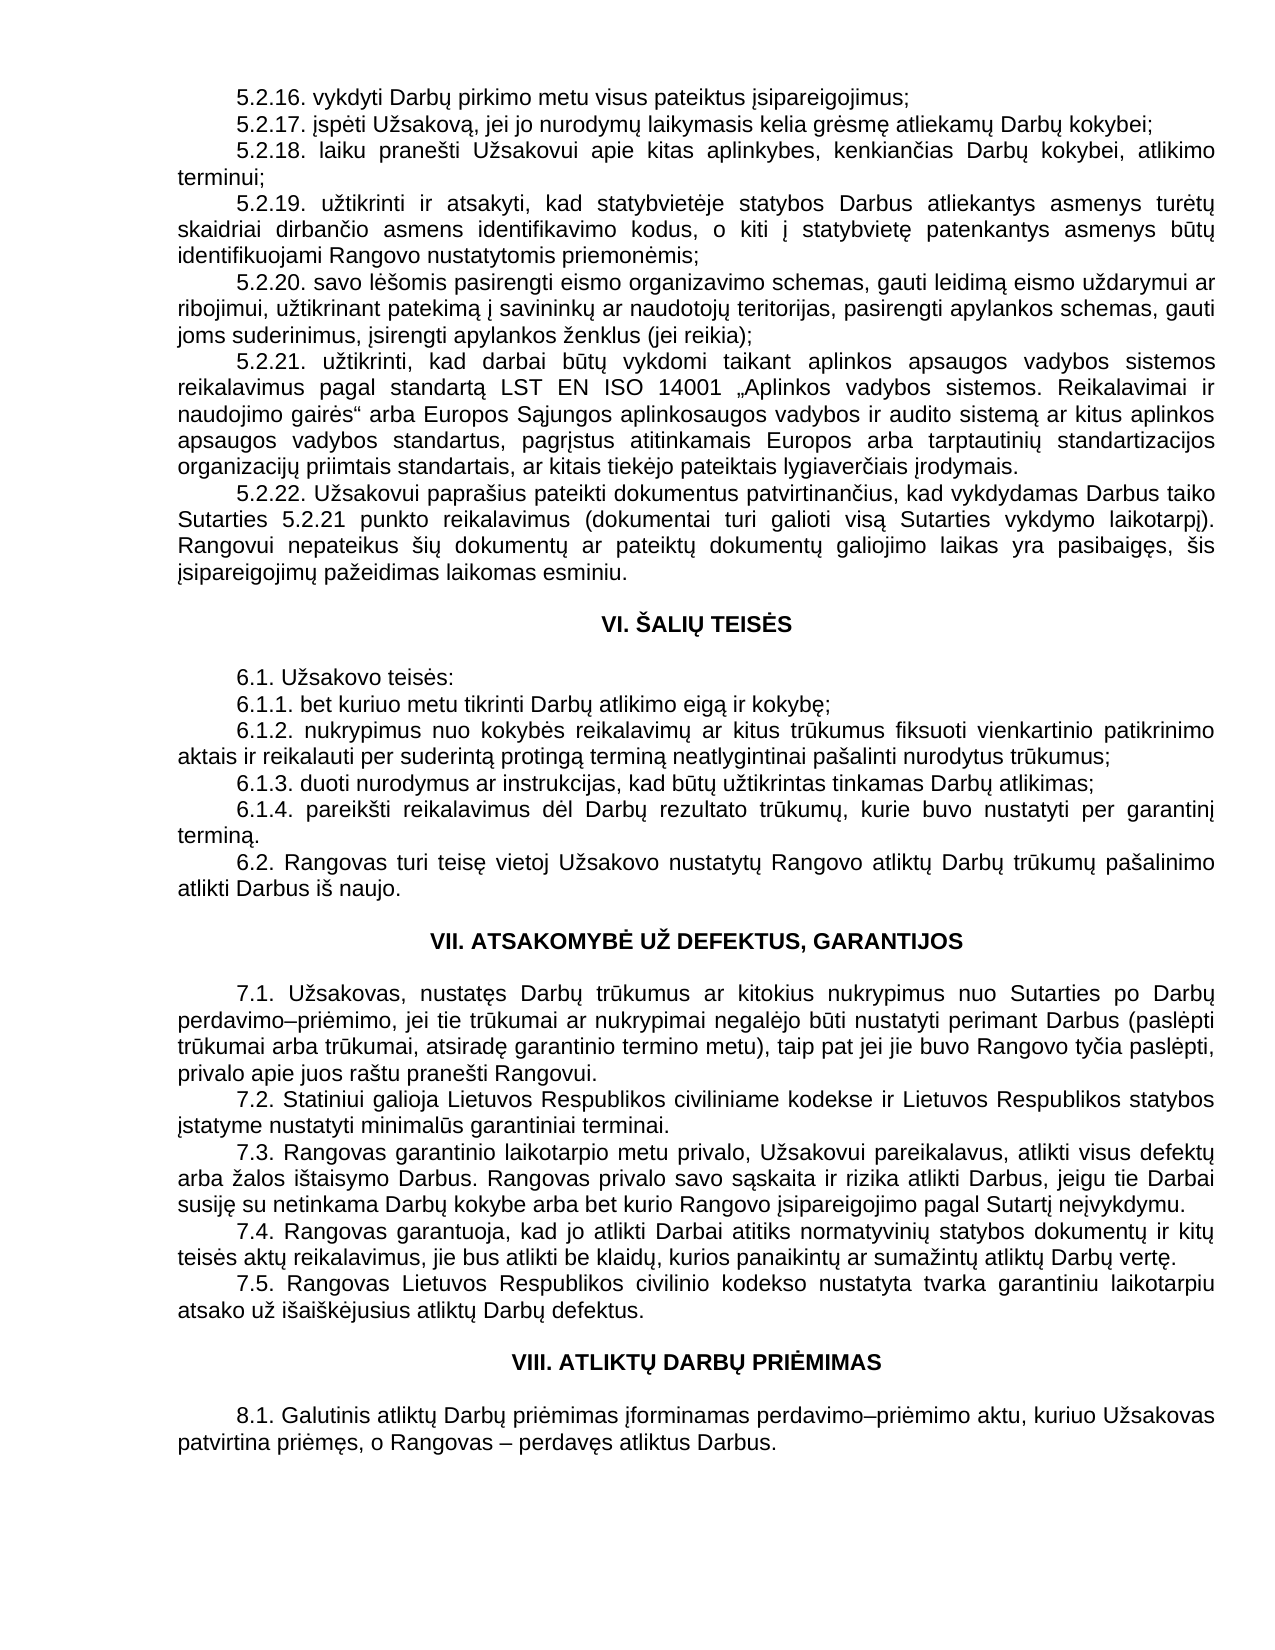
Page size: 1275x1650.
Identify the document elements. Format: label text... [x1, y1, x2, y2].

text 5.2.19. užtikrinti ir atsakyti, kad statybvietėje statybos Darbus atliekantys asmenys turėtų skaidriai dirbančio asmens identifikavimo kodus, o kiti į statybvietę patenkantys asmenys būtų identifikuojami Rangovo nustatytomis priemonėmis; [177, 190, 1216, 269]
text 6.1.1. bet kuriuo metu tikrinti Darbų atlikimo eigą ir kokybę; [177, 691, 1216, 717]
subtitle VII. ATSAKOMYBĖ UŽ DEFEKTUS, GARANTIJOS [177, 928, 1216, 954]
text 6.1.3. duoti nurodymus ar instrukcijas, kad būtų užtikrintas tinkamas Darbų atlikimas; [177, 769, 1216, 796]
text 6.1.2. nukrypimus nuo kokybės reikalavimų ar kitus trūkumus fiksuoti vienkartinio patikrinimo aktais ir reikalauti per suderintą protingą terminą neatlygintinai pašalinti nurodytus trūkumus; [177, 717, 1216, 769]
subtitle 7.3. Rangovas garantinio laikotarpio metu privalo, Užsakovui pareikalavus, atlikti visus defektų arba žalos ištaisymo Darbus. Rangovas privalo savo sąskaita ir rizika atlikti Darbus, jeigu tie Darbai susiję su netinkama Darbų kokybe arba bet kurio Rangovo įsipareigojimo pagal Sutartį neįvykdymu. [177, 1138, 1216, 1218]
text 5.2.16. vykdyti Darbų pirkimo metu visus pateiktus įsipareigojimus; [177, 84, 1216, 111]
text 5.2.20. savo lėšomis pasirengti eismo organizavimo schemas, gauti leidimą eismo uždarymui ar ribojimui, užtikrinant patekimą į savininkų ar naudotojų teritorijas, pasirengti apylankos schemas, gauti joms suderinimus, įsirengti apylankos ženklus (jei reikia); [177, 269, 1216, 348]
subtitle 7.2. Statiniui galioja Lietuvos Respublikos civiliniame kodekse ir Lietuvos Respublikos statybos įstatyme nustatyti minimalūs garantiniai terminai. [177, 1086, 1216, 1138]
text 5.2.17. įspėti Užsakovą, jei jo nurodymų laikymasis kelia grėsmę atliekamų Darbų kokybei; [177, 111, 1216, 137]
text 5.2.18. laiku pranešti Užsakovui apie kitas aplinkybes, kenkiančias Darbų kokybei, atlikimo terminui; [177, 137, 1216, 190]
text 6.2. Rangovas turi teisę vietoj Užsakovo nustatytų Rangovo atliktų Darbų trūkumų pašalinimo atlikti Darbus iš naujo. [177, 849, 1216, 901]
subtitle VI. ŠALIŲ TEISĖS [177, 611, 1216, 638]
text 6.1.4. pareikšti reikalavimus dėl Darbų rezultato trūkumų, kurie buvo nustatyti per garantinį terminą. [177, 796, 1216, 849]
subtitle 7.1. Užsakovas, nustatęs Darbų trūkumus ar kitokius nukrypimus nuo Sutarties po Darbų perdavimo–priėmimo, jei tie trūkumai ar nukrypimai negalėjo būti nustatyti perimant Darbus (paslėpti trūkumai arba trūkumai, atsiradę garantinio termino metu), taip pat jei jie buvo Rangovo tyčia paslėpti, privalo apie juos raštu pranešti Rangovui. [177, 980, 1216, 1086]
subtitle 7.4. Rangovas garantuoja, kad jo atlikti Darbai atitiks normatyvinių statybos dokumentų ir kitų teisės aktų reikalavimus, jie bus atlikti be klaidų, kurios panaikintų ar sumažintų atliktų Darbų vertę. [177, 1218, 1216, 1270]
subtitle 7.5. Rangovas Lietuvos Respublikos civilinio kodekso nustatyta tvarka garantiniu laikotarpiu atsako už išaiškėjusius atliktų Darbų defektus. [177, 1270, 1216, 1323]
text 8.1. Galutinis atliktų Darbų priėmimas įforminamas perdavimo–priėmimo aktu, kuriuo Užsakovas patvirtina priėmęs, o Rangovas – perdavęs atliktus Darbus. [177, 1402, 1216, 1455]
text 5.2.21. užtikrinti, kad darbai būtų vykdomi taikant aplinkos apsaugos vadybos sistemos reikalavimus pagal standartą LST EN ISO 14001 „Aplinkos vadybos sistemos. Reikalavimai ir naudojimo gairės“ arba Europos Sąjungos aplinkosaugos vadybos ir audito sistemą ar kitus aplinkos apsaugos vadybos standartus, pagrįstus atitinkamais Europos arba tarptautinių standartizacijos organizacijų priimtais standartais, ar kitais tiekėjo pateiktais lygiaverčiais įrodymais. [177, 348, 1216, 480]
subtitle 6.1. Užsakovo teisės: [177, 664, 1216, 691]
text 5.2.22. Užsakovui paprašius pateikti dokumentus patvirtinančius, kad vykdydamas Darbus taiko Sutarties 5.2.21 punkto reikalavimus (dokumentai turi galioti visą Sutarties vykdymo laikotarpį). Rangovui nepateikus šių dokumentų ar pateiktų dokumentų galiojimo laikas yra pasibaigęs, šis įsipareigojimų pažeidimas laikomas esminiu. [177, 480, 1216, 585]
subtitle VIII. ATLIKTŲ DARBŲ PRIĖMIMAS [177, 1349, 1216, 1376]
